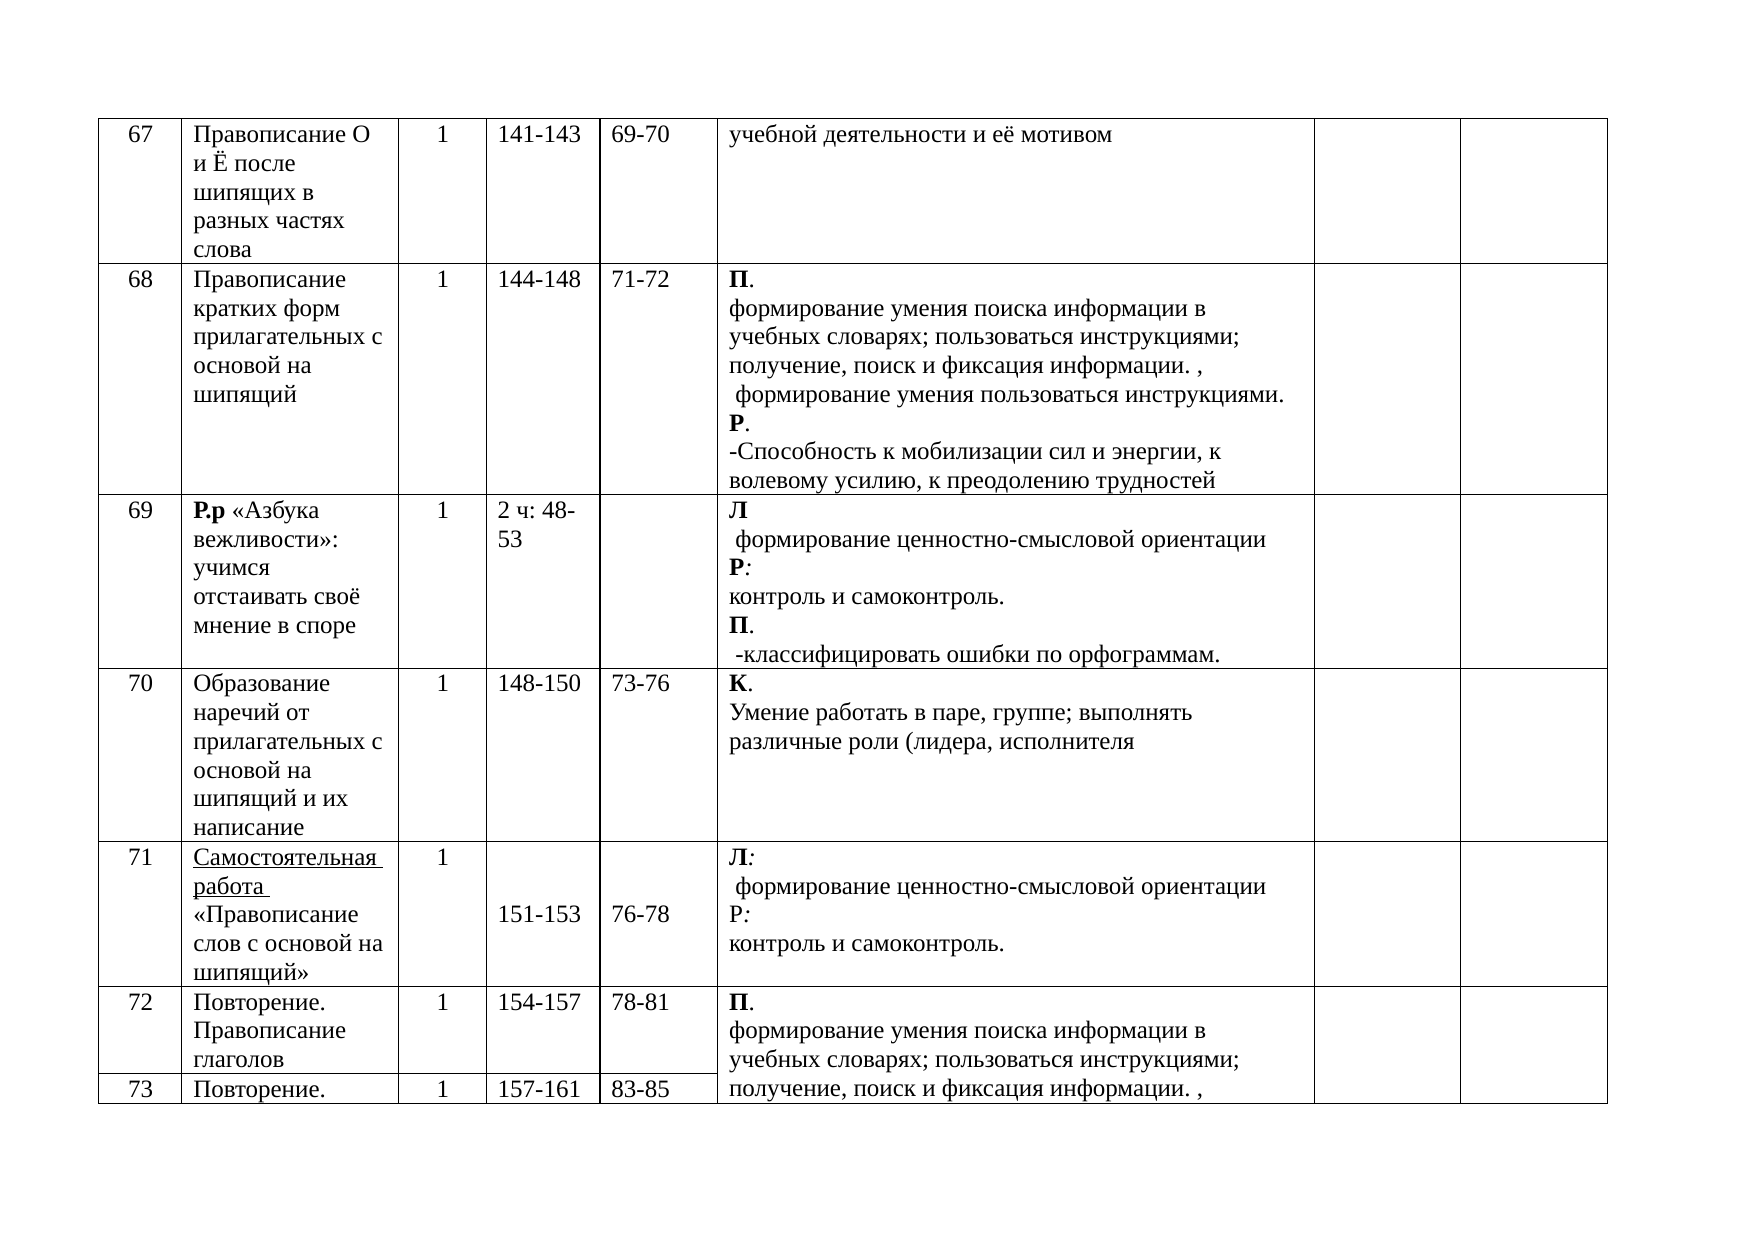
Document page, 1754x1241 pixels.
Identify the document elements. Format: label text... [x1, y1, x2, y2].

table_cell 83-85 [601, 1074, 717, 1103]
table_cell [601, 495, 717, 667]
table_cell 69 [99, 495, 181, 667]
table_cell Р.р «Азбука вежливости»: учимся отстаивать своё мнение в споре [182, 495, 398, 667]
table_cell 2 ч: 48-53 [487, 495, 599, 667]
table_cell [1461, 264, 1607, 494]
table_cell [1315, 669, 1460, 841]
table_cell [1461, 842, 1607, 986]
table_cell 1 [399, 842, 486, 986]
table_cell 157-161 [487, 1074, 599, 1103]
table_cell 1 [399, 669, 486, 841]
table_cell Правописание кратких форм прилагательных с основой на шипящий [182, 264, 398, 494]
table_cell Повторение. Правописание глаголов [182, 987, 398, 1073]
table_cell 1 [399, 1074, 486, 1103]
table_cell [1315, 495, 1460, 667]
table_cell 1 [399, 495, 486, 667]
table_cell 141-143 [487, 119, 599, 263]
table_cell 71 [99, 842, 181, 986]
table_cell 144-148 [487, 264, 599, 494]
table_cell учебной деятельности и её мотивом [718, 119, 1314, 263]
table_cell 69-70 [601, 119, 717, 263]
table_cell 72 [99, 987, 181, 1073]
table_cell 1 [399, 119, 486, 263]
table_cell 78-81 [601, 987, 717, 1073]
table_cell [1461, 495, 1607, 667]
table_cell [1461, 987, 1607, 1103]
table_cell 67 [99, 119, 181, 263]
table_cell [1315, 987, 1460, 1103]
table_cell Самостоятельная работа «Правописание слов с основой на шипящий» [182, 842, 398, 986]
table_cell 148-150 [487, 669, 599, 841]
table_cell [1461, 669, 1607, 841]
table_cell К. Умение работать в паре, группе; выполнять различные роли (лидера, исполнителя [718, 669, 1314, 841]
table_cell Л: формирование ценностно-смысловой ориентации Р: контроль и самоконтроль. [718, 842, 1314, 986]
table_cell [1315, 842, 1460, 986]
table_cell 68 [99, 264, 181, 494]
table_cell П. формирование умения поиска информации в учебных словарях; пользоваться инструкциями; получение, поиск и фиксация информации. , [718, 987, 1314, 1103]
table_cell 154-157 [487, 987, 599, 1073]
table_cell 73-76 [601, 669, 717, 841]
table_cell Повторение. [182, 1074, 398, 1103]
table_cell 73 [99, 1074, 181, 1103]
table_cell П. формирование умения поиска информации в учебных словарях; пользоваться инструкциями; получение, поиск и фиксация информации. , формирование умения пользоваться инструкциями. Р. -Способность к мобилизации сил и энергии, к волевому усилию, к преодолению трудностей [718, 264, 1314, 494]
table_cell 151-153 [487, 842, 599, 986]
table_cell [1461, 119, 1607, 263]
table_cell [1315, 264, 1460, 494]
table_cell 70 [99, 669, 181, 841]
table_cell Образование наречий от прилагательных с основой на шипящий и их написание [182, 669, 398, 841]
table_cell 76-78 [601, 842, 717, 986]
table_cell 71-72 [601, 264, 717, 494]
table_cell 1 [399, 987, 486, 1073]
table_cell Правописание О и Ё после шипящих в разных частях слова [182, 119, 398, 263]
table_cell [1315, 119, 1460, 263]
table_cell Л формирование ценностно-смысловой ориентации Р: контроль и самоконтроль. П. -классифицировать ошибки по орфограммам. [718, 495, 1314, 667]
table_cell 1 [399, 264, 486, 494]
